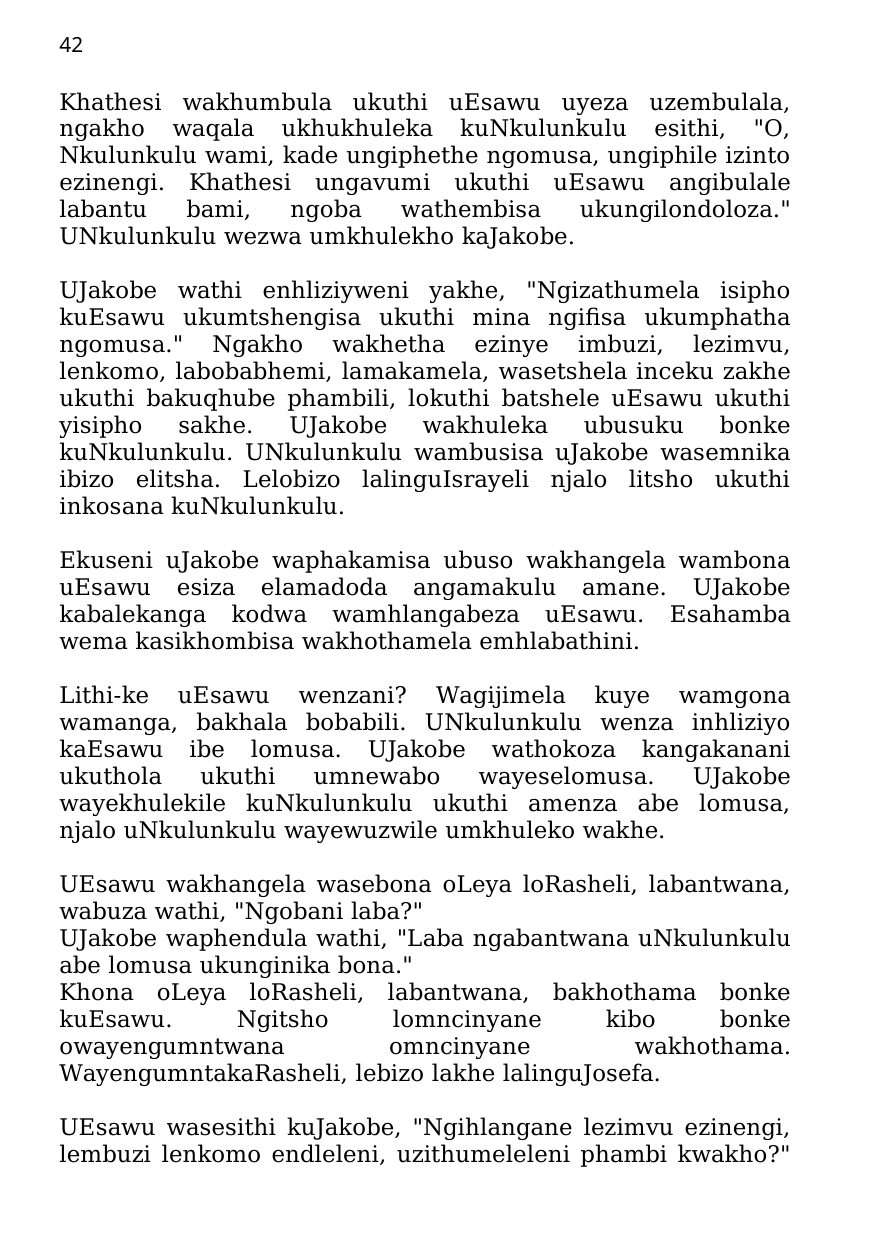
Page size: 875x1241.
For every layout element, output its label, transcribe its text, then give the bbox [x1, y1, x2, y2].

text Khathesi wakhumbula ukuthi uEsawu uyeza uzembulala, ngakho waqala ukhukhuleka kuNkulunkulu esithi, "O, Nkulunkulu wami, kade ungiphethe ngomusa, ungiphile izinto ezinengi. Khathesi ungavumi ukuthi uEsawu angibulale labantu bami, ngoba wathembisa ukungilondoloza." UNkulunkulu wezwa umkhulekho kaJakobe. [59, 88, 791, 250]
text UEsawu wasesithi kuJakobe, "Ngihlangane lezimvu ezinengi, lembuzi lenkomo endleleni, uzithumeleleni phambi kwakho?" [59, 1114, 791, 1168]
text UJakobe wathi enhliziyweni yakhe, "Ngizathumela isipho kuEsawu ukumtshengisa ukuthi mina ngifisa ukumphatha ngomusa." Ngakho wakhetha ezinye imbuzi, lezimvu, lenkomo, labobabhemi, lamakamela, wasetshela inceku zakhe ukuthi bakuqhube phambili, lokuthi batshele uEsawu ukuthi yisipho sakhe. UJakobe wakhuleka ubusuku bonke kuNkulunkulu. UNkulunkulu wambusisa uJakobe wasemnika ibizo elitsha. Lelobizo lalinguIsrayeli njalo litsho ukuthi inkosana kuNkulunkulu. [59, 277, 791, 520]
text Ekuseni uJakobe waphakamisa ubuso wakhangela wambona uEsawu esiza elamadoda angamakulu amane. UJakobe kabalekanga kodwa wamhlangabeza uEsawu. Esahamba wema kasikhombisa wakhothamela emhlabathini. [59, 547, 791, 655]
text Khona oLeya loRasheli, labantwana, bakhothama bonke kuEsawu. Ngitsho lomncinyane kibo bonke owayengumntwana omncinyane wakhothama. WayengumntakaRasheli, lebizo lakhe lalinguJosefa. [59, 979, 791, 1087]
text UJakobe waphendula wathi, "Laba ngabantwana uNkulunkulu abe lomusa ukunginika bona." [59, 925, 791, 979]
text Lithi-ke uEsawu wenzani? Wagijimela kuye wamgona wamanga, bakhala bobabili. UNkulunkulu wenza inhliziyo kaEsawu ibe lomusa. UJakobe wathokoza kangakanani ukuthola ukuthi umnewabo wayeselomusa. UJakobe wayekhulekile kuNkulunkulu ukuthi amenza abe lomusa, njalo uNkulunkulu wayewuzwile umkhuleko wakhe. [59, 682, 791, 844]
text UEsawu wakhangela wasebona oLeya loRasheli, labantwana, wabuza wathi, "Ngobani laba?" [59, 871, 791, 925]
